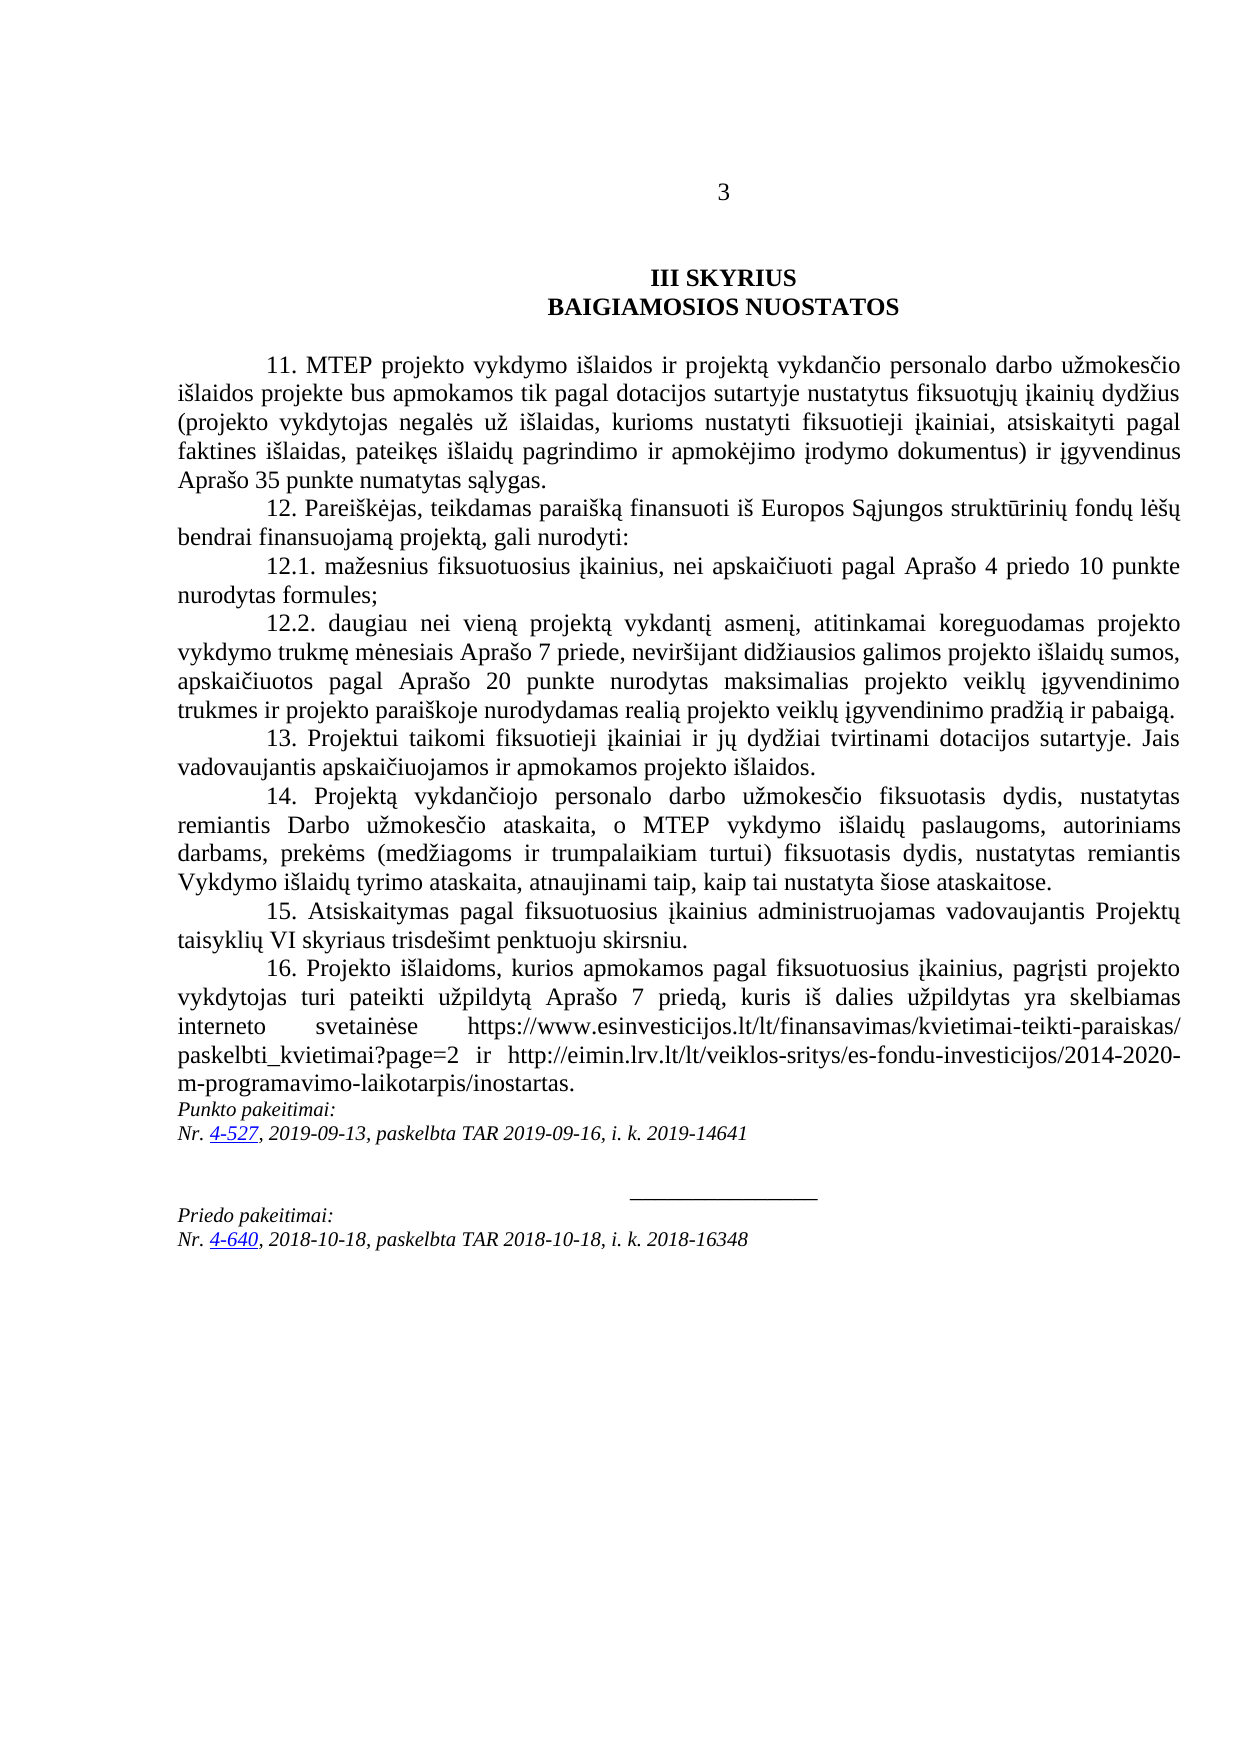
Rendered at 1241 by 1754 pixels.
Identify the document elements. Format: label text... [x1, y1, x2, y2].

text 12.2. daugiau nei vieną projektą vykdantį asmenį, atitinkamai koreguodamas projekto vykdymo trukmę mėnesiais Aprašo 7 priede, neviršijant didžiausios galimos projekto išlaidų sumos, apskaičiuotos pagal Aprašo 20 punkte nurodytas maksimalias projekto veiklų įgyvendinimo trukmes ir projekto paraiškoje nurodydamas realią projekto veiklų įgyvendinimo pradžią ir pabaigą. [177, 608, 1181, 723]
text 15. Atsiskaitymas pagal fiksuotuosius įkainius administruojamas vadovaujantis Projektų taisyklių VI skyriaus trisdešimt penktuoju skirsniu. [177, 896, 1181, 953]
text 11. MTEP projekto vykdymo išlaidos ir projektą vykdančio personalo darbo užmokesčio išlaidos projekte bus apmokamos tik pagal dotacijos sutartyje nustatytus fiksuotųjų įkainių dydžius (projekto vykdytojas negalės už išlaidas, kurioms nustatyti fiksuotieji įkainiai, atsiskaityti pagal faktines išlaidas, pateikęs išlaidų pagrindimo ir apmokėjimo įrodymo dokumentus) ir įgyvendinus Aprašo 35 punkte numatytas sąlygas. [177, 350, 1181, 493]
text 13. Projektui taikomi fiksuotieji įkainiai ir jų dydžiai tvirtinami dotacijos sutartyje. Jais vadovaujantis apskaičiuojamos ir apmokamos projekto išlaidos. [177, 723, 1181, 781]
text 14. Projektą vykdančiojo personalo darbo užmokesčio fiksuotasis dydis, nustatytas remiantis Darbo užmokesčio ataskaita, o MTEP vykdymo išlaidų paslaugoms, autoriniams darbams, prekėms (medžiagoms ir trumpalaikiam turtui) fiksuotasis dydis, nustatytas remiantis Vykdymo išlaidų tyrimo ataskaita, atnaujinami taip, kaip tai nustatyta šiose ataskaitose. [177, 781, 1181, 896]
text Priedo pakeitimai: [177, 1203, 1181, 1227]
text 12. Pareiškėjas, teikdamas paraišką finansuoti iš Europos Sąjungos struktūrinių fondų lėšų bendrai finansuojamą projektą, gali nurodyti: [177, 493, 1181, 551]
text BAIGIAMOSIOS NUOSTATOS [177, 292, 1181, 321]
text _______________ [177, 1174, 1181, 1203]
text 12.1. mažesnius fiksuotuosius įkainius, nei apskaičiuoti pagal Aprašo 4 priedo 10 punkte nurodytas formules; [177, 551, 1181, 608]
text III SKYRIUS [177, 263, 1181, 292]
text Nr. 4-527, 2019-09-13, paskelbta TAR 2019-09-16, i. k. 2019-14641 [177, 1121, 1181, 1145]
text Nr. 4-640, 2018-10-18, paskelbta TAR 2018-10-18, i. k. 2018-16348 [177, 1227, 1181, 1251]
text 16. Projekto išlaidoms, kurios apmokamos pagal fiksuotuosius įkainius, pagrįsti projekto vykdytojas turi pateikti užpildytą Aprašo 7 priedą, kuris iš dalies užpildytas yra skelbiamas interneto svetainėse https://www.esinvesticijos.lt/lt/finansavimas/kvietimai-teikti-paraiskas/paskelbti_kvietimai?page=2 ir http://eimin.lrv.lt/lt/veiklos-sritys/es-fondu-investicijos/2014-2020-m-programavimo-laikotarpis/inostartas. [177, 953, 1181, 1097]
text Punkto pakeitimai: [177, 1097, 1181, 1121]
